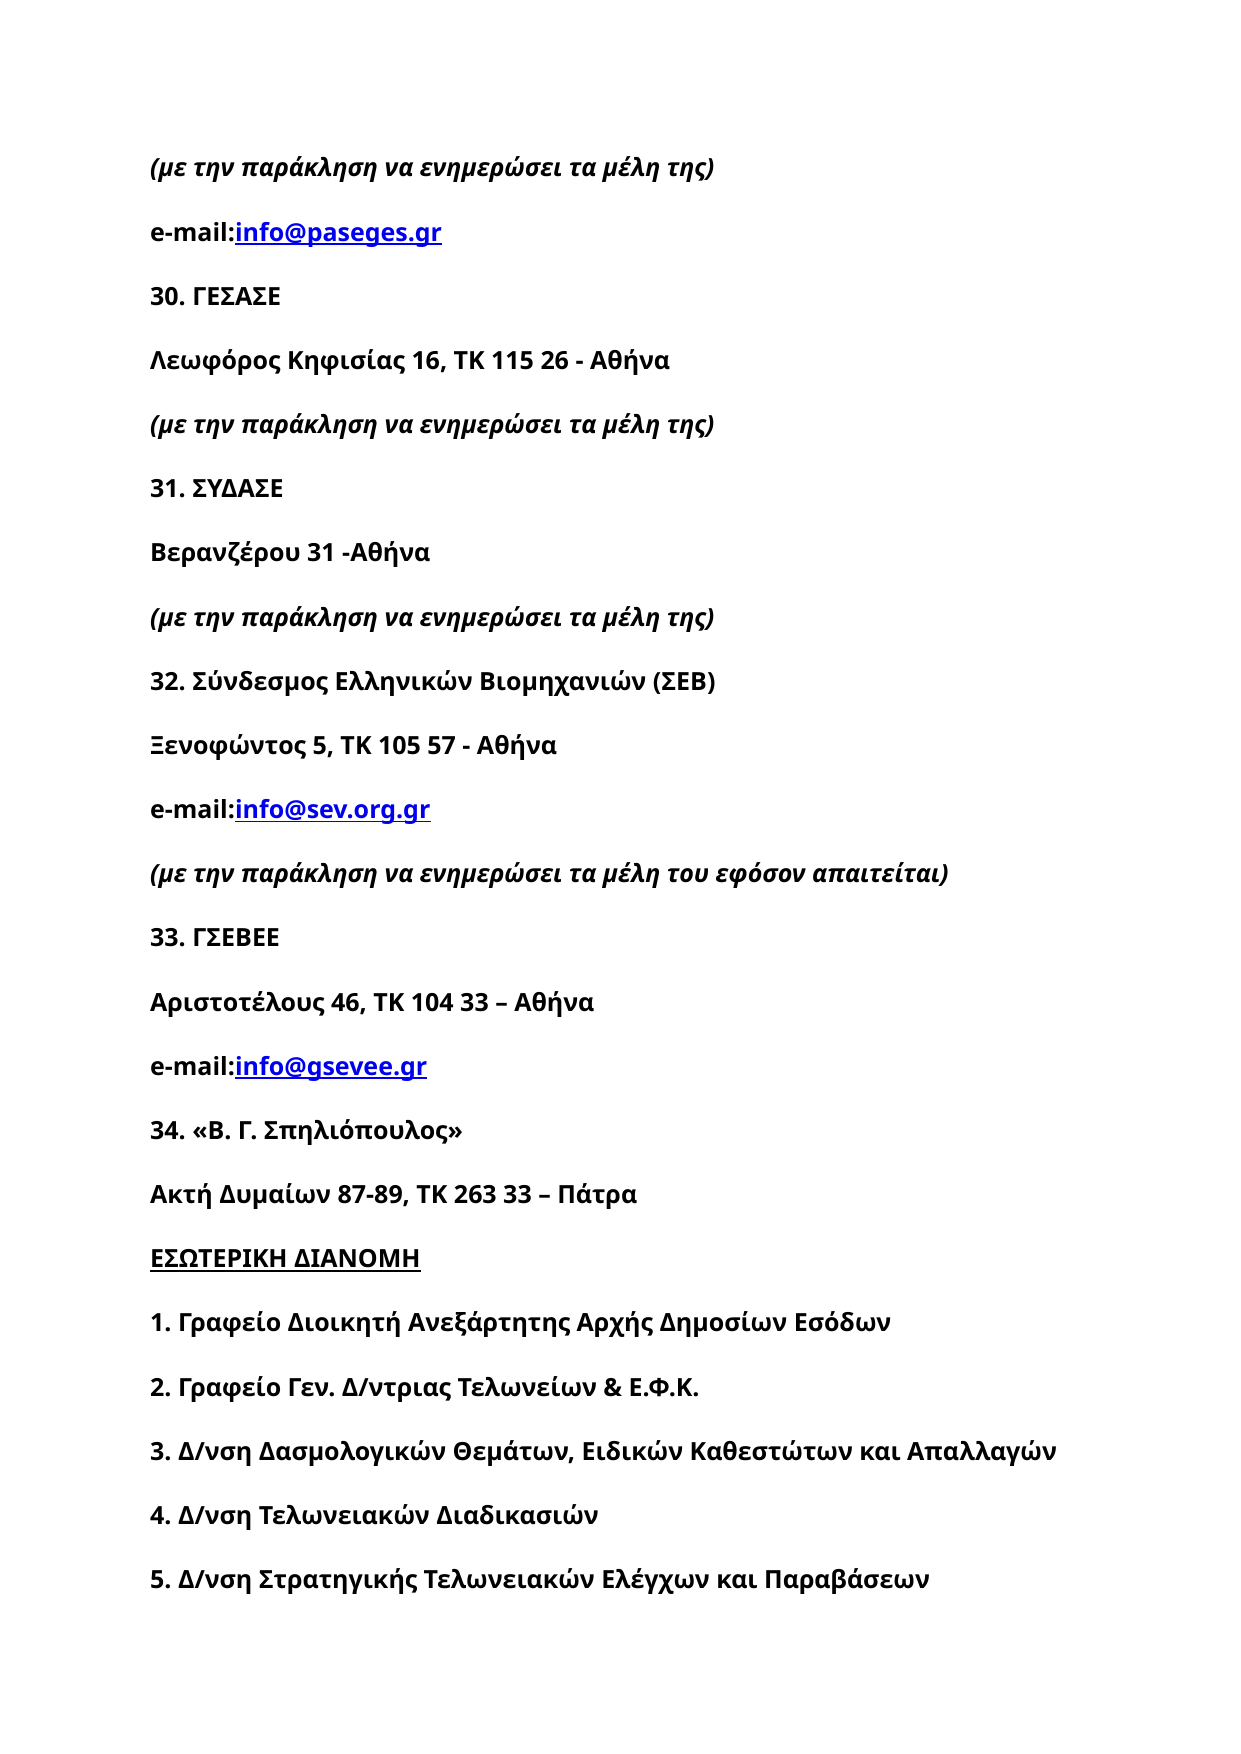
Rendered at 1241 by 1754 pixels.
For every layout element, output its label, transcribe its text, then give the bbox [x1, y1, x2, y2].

text (με την παράκληση να ενημερώσει τα μέλη της) [150, 599, 1090, 633]
text Αριστοτέλους 46, ΤΚ 104 33 – Αθήνα [150, 984, 1090, 1018]
text Ξενοφώντος 5, ΤΚ 105 57 - Αθήνα [150, 727, 1090, 762]
text 1. Γραφείο Διοικητή Ανεξάρτητης Αρχής Δημοσίων Εσόδων [150, 1305, 1090, 1339]
text 5. Δ/νση Στρατηγικής Τελωνειακών Ελέγχων και Παραβάσεων [150, 1562, 1090, 1596]
text 4. Δ/νση Τελωνειακών Διαδικασιών [150, 1497, 1090, 1532]
text 34. «Β. Γ. Σπηλιόπουλος» [150, 1112, 1090, 1147]
text ΕΣΩΤΕΡΙΚΗ ΔΙΑΝΟΜΗ [150, 1241, 1090, 1275]
text Ακτή Δυμαίων 87-89, ΤΚ 263 33 – Πάτρα [150, 1177, 1090, 1211]
text 33. ΓΣΕΒΕΕ [150, 920, 1090, 954]
text e-mail:info@sev.org.gr [150, 792, 1090, 826]
text (με την παράκληση να ενημερώσει τα μέλη της) [150, 407, 1090, 441]
text Βερανζέρου 31 -Αθήνα [150, 535, 1090, 569]
text e-mail:info@gsevee.gr [150, 1048, 1090, 1082]
text 2. Γραφείο Γεν. Δ/ντριας Τελωνείων & Ε.Φ.Κ. [150, 1369, 1090, 1403]
text 3. Δ/νση Δασμολογικών Θεμάτων, Ειδικών Καθεστώτων και Απαλλαγών [150, 1433, 1090, 1467]
text 30. ΓΕΣΑΣΕ [150, 278, 1090, 312]
text Λεωφόρος Κηφισίας 16, ΤΚ 115 26 - Αθήνα [150, 342, 1090, 377]
text 31. ΣΥΔΑΣΕ [150, 471, 1090, 505]
text 32. Σύνδεσμος Ελληνικών Βιομηχανιών (ΣΕΒ) [150, 663, 1090, 697]
text (με την παράκληση να ενημερώσει τα μέλη του εφόσον απαιτείται) [150, 856, 1090, 890]
text (με την παράκληση να ενημερώσει τα μέλη της) [150, 150, 1090, 184]
text e-mail:info@paseges.gr [150, 214, 1090, 248]
